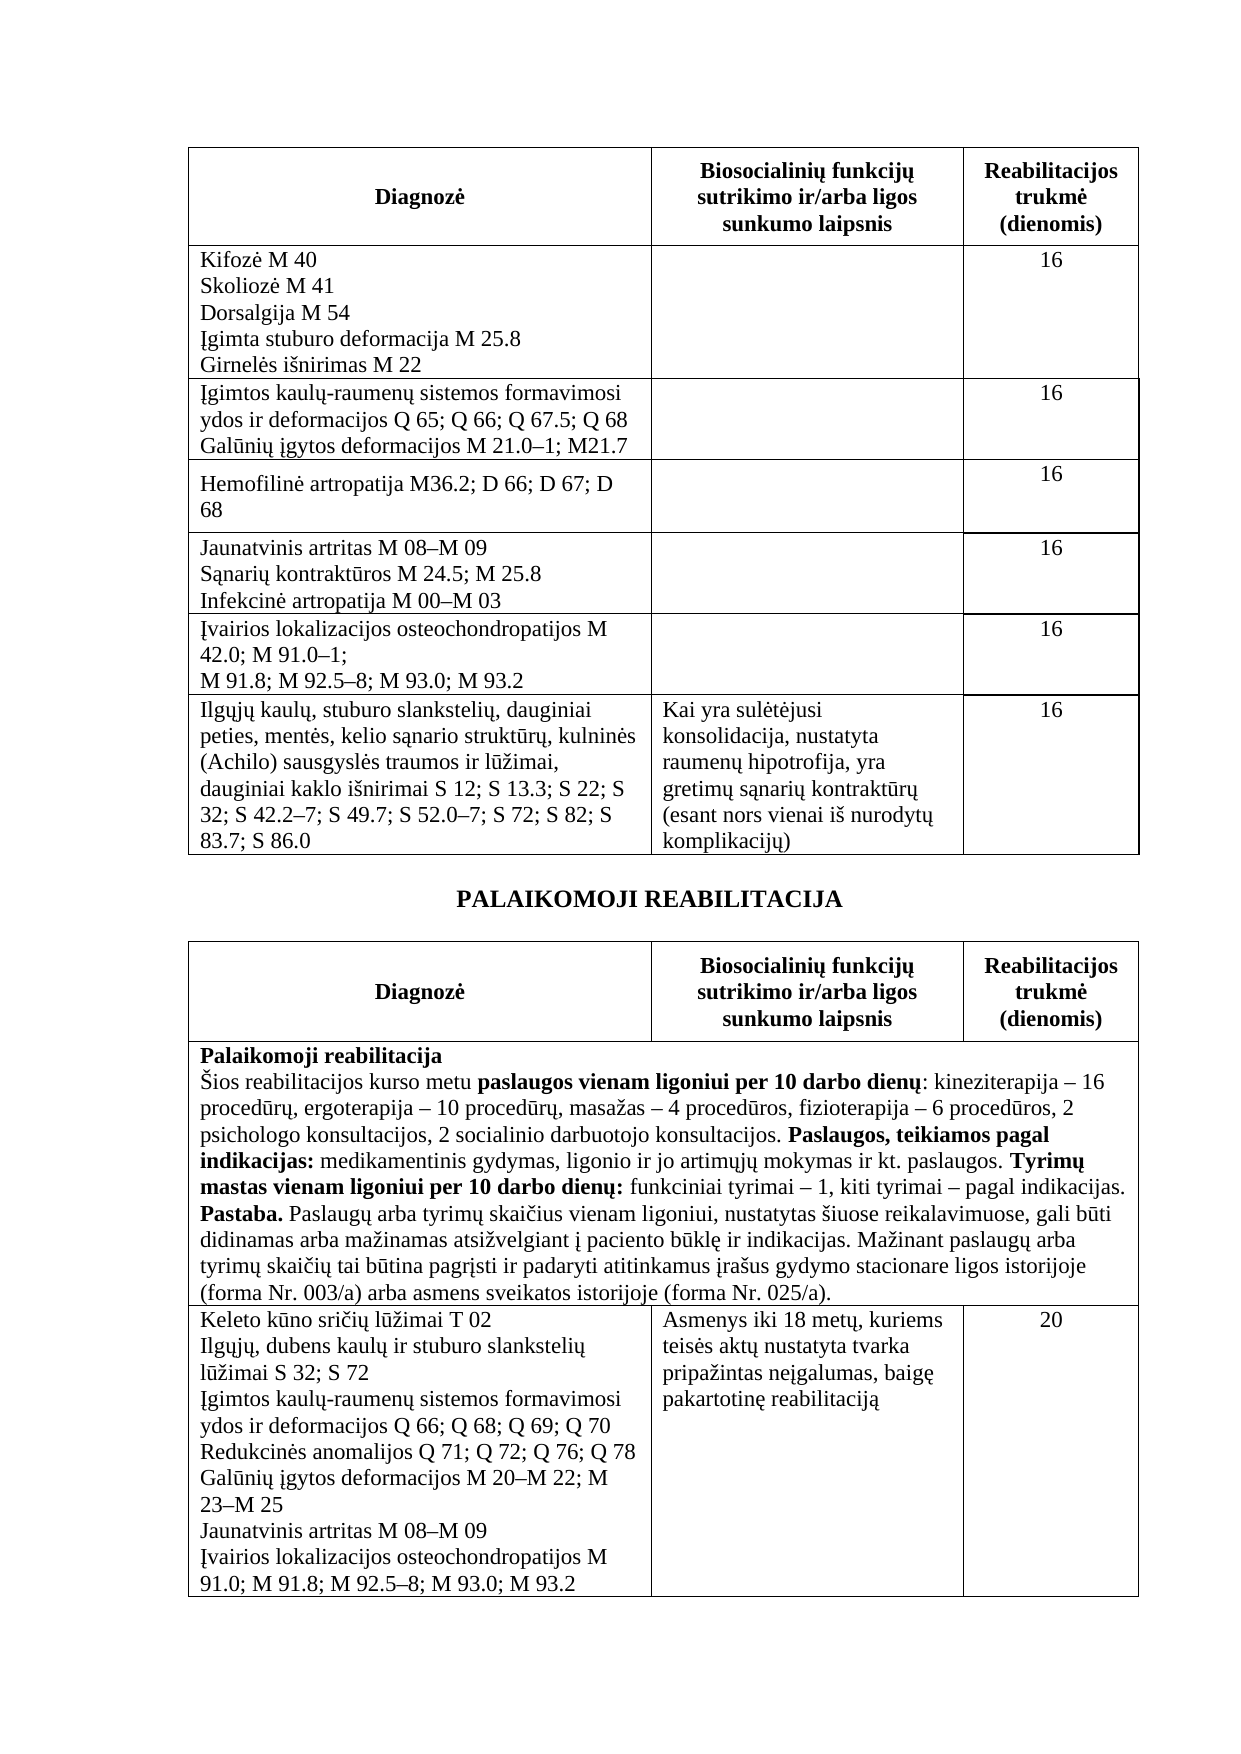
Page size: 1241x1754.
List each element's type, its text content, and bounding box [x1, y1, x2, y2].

table_cell Įvairios lokalizacijos osteochondropatijos M 42.0; M 91.0–1; M 91.8; M 92.5–8; M 93.0; M 93.2 [189, 614, 651, 694]
table_cell 16 [964, 379, 1138, 458]
table_cell [652, 460, 963, 532]
table_header Diagnozė [189, 942, 651, 1041]
table_cell Palaikomoji reabilitacija Šios reabilitacijos kurso metu paslaugos vienam ligoniui per 10 darbo dienų: kineziterapija – 16 procedūrų, ergoterapija – 10 procedūrų, masažas – 4 procedūros, fizioterapija – 6 procedūros, 2 psichologo konsultacijos, 2 socialinio darbuotojo konsultacijos. Paslaugos, teikiamos pagal indikacijas: medikamentinis gydymas, ligonio ir jo artimųjų mokymas ir kt. paslaugos. Tyrimų mastas vienam ligoniui per 10 darbo dienų: funkciniai tyrimai – 1, kiti tyrimai – pagal indikacijas. Pastaba. Paslaugų arba tyrimų skaičius vienam ligoniui, nustatytas šiuose reikalavimuose, gali būti didinamas arba mažinamas atsižvelgiant į paciento būklę ir indikacijas. Mažinant paslaugų arba tyrimų skaičių tai būtina pagrįsti ir padaryti atitinkamus įrašus gydymo stacionare ligos istorijoje (forma Nr. 003/a) arba asmens sveikatos istorijoje (forma Nr. 025/a). [189, 1042, 1138, 1305]
text PALAIKOMOJI REABILITACIJA [177, 884, 1122, 912]
table_header Biosocialinių funkcijų sutrikimo ir/arba ligos sunkumo laipsnis [652, 148, 963, 245]
table_cell Keleto kūno sričių lūžimai T 02 Ilgųjų, dubens kaulų ir stuburo slankstelių lūžimai S 32; S 72 Įgimtos kaulų-raumenų sistemos formavimosi ydos ir deformacijos Q 66; Q 68; Q 69; Q 70 Redukcinės anomalijos Q 71; Q 72; Q 76; Q 78 Galūnių įgytos deformacijos M 20–M 22; M 23–M 25 Jaunatvinis artritas M 08–M 09 Įvairios lokalizacijos osteochondropatijos M 91.0; M 91.8; M 92.5–8; M 93.0; M 93.2 [189, 1306, 651, 1596]
table_cell Ilgųjų kaulų, stuburo slankstelių, dauginiai peties, mentės, kelio sąnario struktūrų, kulninės (Achilo) sausgyslės traumos ir lūžimai, dauginiai kaklo išnirimai S 12; S 13.3; S 22; S 32; S 42.2–7; S 49.7; S 52.0–7; S 72; S 82; S 83.7; S 86.0 [189, 695, 651, 854]
table_cell Kifozė M 40 Skoliozė M 41 Dorsalgija M 54 Įgimta stuburo deformacija M 25.8 Girnelės išnirimas M 22 [189, 246, 651, 378]
table_header Diagnozė [189, 148, 651, 245]
table_cell [652, 614, 963, 694]
table_cell 16 [964, 246, 1138, 378]
table_cell Įgimtos kaulų-raumenų sistemos formavimosi ydos ir deformacijos Q 65; Q 66; Q 67.5; Q 68 Galūnių įgytos deformacijos M 21.0–1; M21.7 [189, 379, 651, 458]
table_cell [652, 379, 963, 458]
table_cell Asmenys iki 18 metų, kuriems teisės aktų nustatyta tvarka pripažintas neįgalumas, baigę pakartotinę reabilitaciją [652, 1306, 963, 1596]
table_header Reabilitacijos trukmė (dienomis) [964, 148, 1138, 245]
table_cell Hemofilinė artropatija M36.2; D 66; D 67; D 68 [189, 460, 651, 532]
table_cell Kai yra sulėtėjusi konsolidacija, nustatyta raumenų hipotrofija, yra gretimų sąnarių kontraktūrų (esant nors vienai iš nurodytų komplikacijų) [652, 695, 963, 854]
table_header Reabilitacijos trukmė (dienomis) [964, 942, 1138, 1041]
table_header Biosocialinių funkcijų sutrikimo ir/arba ligos sunkumo laipsnis [652, 942, 963, 1041]
table_cell Jaunatvinis artritas M 08–M 09 Sąnarių kontraktūros M 24.5; M 25.8 Infekcinė artropatija M 00–M 03 [189, 533, 651, 613]
table_cell [652, 246, 963, 378]
table_cell 16 [964, 460, 1138, 532]
table_cell 16 [964, 534, 1138, 613]
table_cell 16 [964, 615, 1138, 694]
table_cell [652, 533, 963, 613]
table_cell 20 [964, 1306, 1138, 1596]
table_cell 16 [964, 696, 1138, 854]
